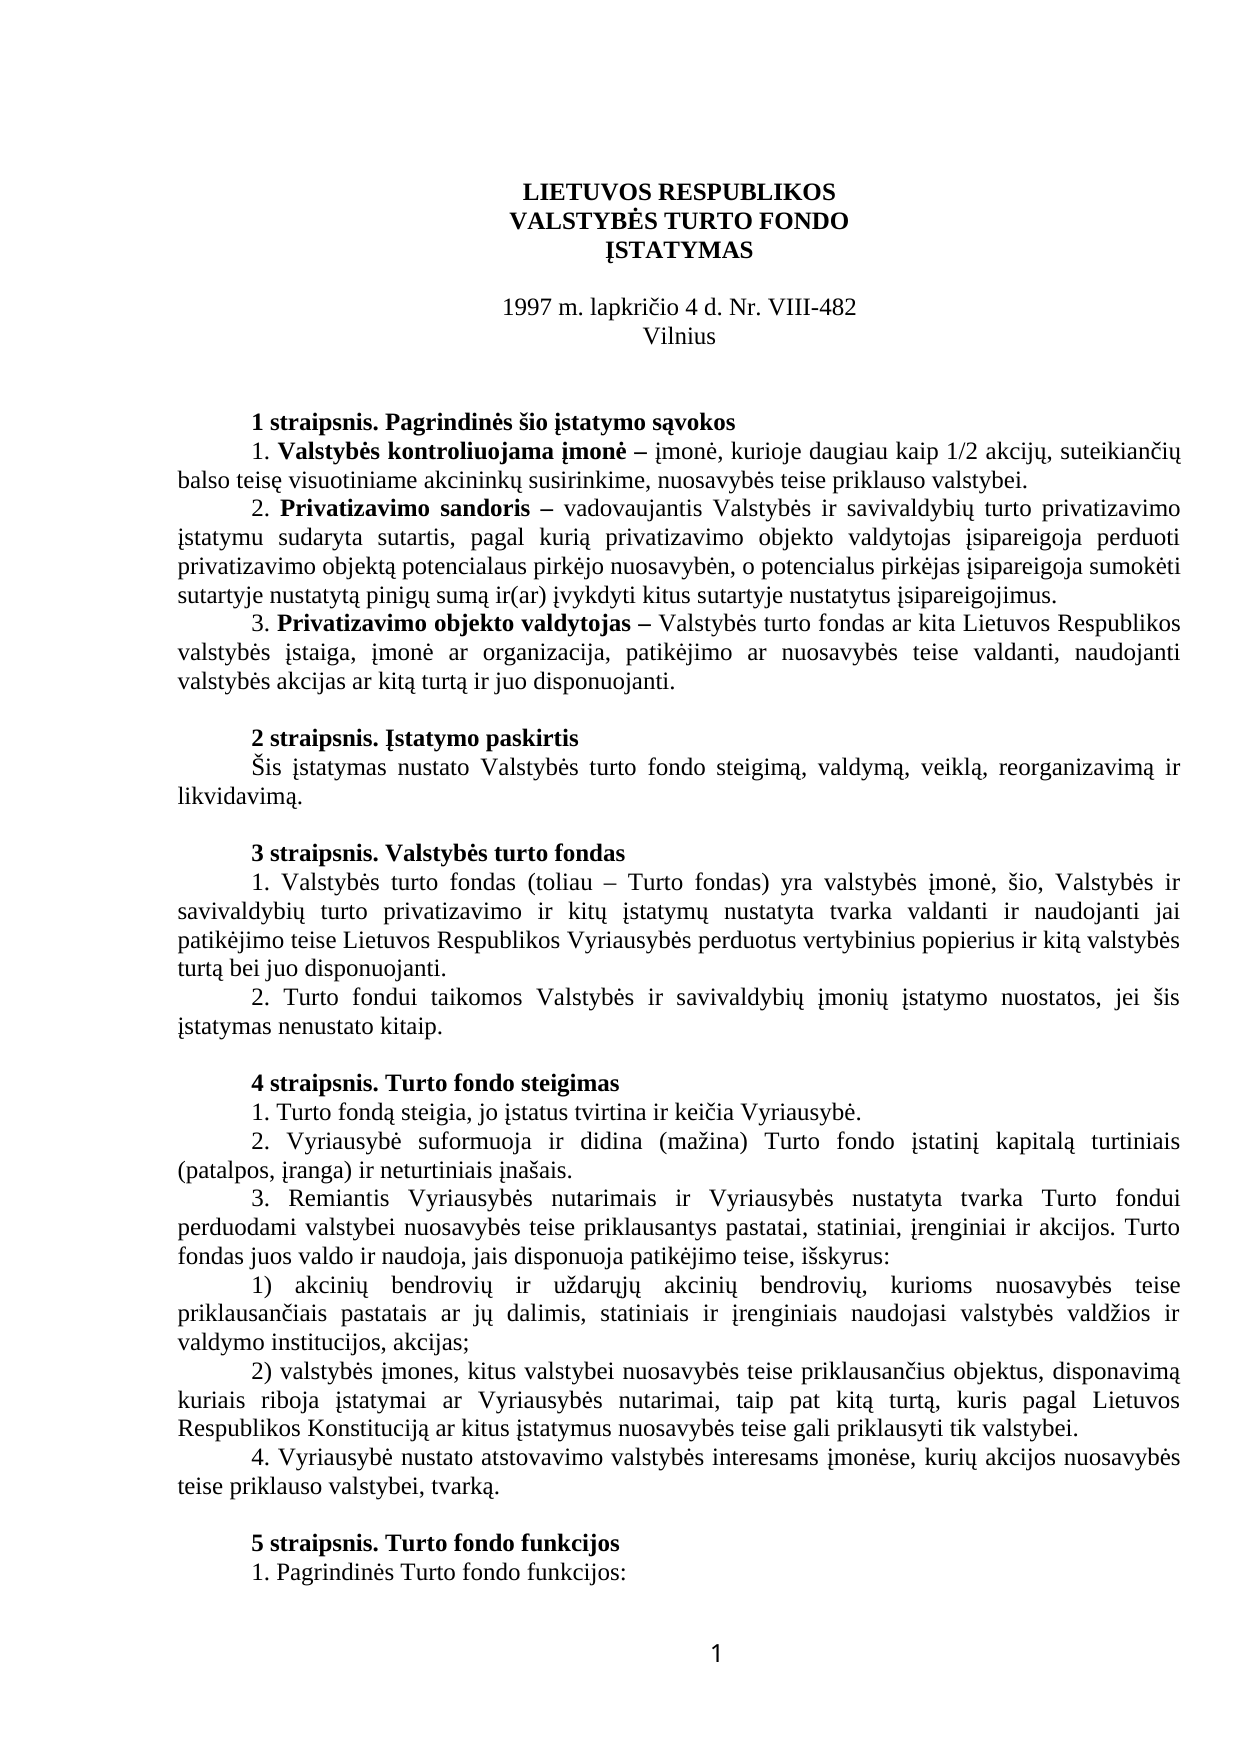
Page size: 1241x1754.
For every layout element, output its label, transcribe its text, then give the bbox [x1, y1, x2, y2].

text LIETUVOS RESPUBLIKOS VALSTYBĖS TURTO FONDO ĮSTATYMAS [177, 177, 1181, 263]
text 1. Valstybės kontroliuojama įmonė – įmonė, kurioje daugiau kaip 1/2 akcijų, suteikiančių balso teisę visuotiniame akcininkų susirinkime, nuosavybės teise priklauso valstybei. [177, 436, 1181, 493]
text 2. Privatizavimo sandoris – vadovaujantis Valstybės ir savivaldybių turto privatizavimo įstatymu sudaryta sutartis, pagal kurią privatizavimo objekto valdytojas įsipareigoja perduoti privatizavimo objektą potencialaus pirkėjo nuosavybėn, o potencialus pirkėjas įsipareigoja sumokėti sutartyje nustatytą pinigų sumą ir(ar) įvykdyti kitus sutartyje nustatytus įsipareigojimus. [177, 493, 1181, 608]
text 1. Pagrindinės Turto fondo funkcijos: [177, 1557, 1181, 1586]
text 1. Valstybės turto fondas (toliau – Turto fondas) yra valstybės įmonė, šio, Valstybės ir savivaldybių turto privatizavimo ir kitų įstatymų nustatyta tvarka valdanti ir naudojanti jai patikėjimo teise Lietuvos Respublikos Vyriausybės perduotus vertybinius popierius ir kitą valstybės turtą bei juo disponuojanti. [177, 867, 1181, 982]
text 4 straipsnis. Turto fondo steigimas [177, 1068, 1181, 1097]
text 3 straipsnis. Valstybės turto fondas [177, 838, 1181, 867]
text 3. Remiantis Vyriausybės nutarimais ir Vyriausybės nustatyta tvarka Turto fondui perduodami valstybei nuosavybės teise priklausantys pastatai, statiniai, įrenginiai ir akcijos. Turto fondas juos valdo ir naudoja, jais disponuoja patikėjimo teise, išskyrus: [177, 1183, 1181, 1270]
text Vilnius [177, 321, 1181, 350]
text 1) akcinių bendrovių ir uždarųjų akcinių bendrovių, kurioms nuosavybės teise priklausančiais pastatais ar jų dalimis, statiniais ir įrenginiais naudojasi valstybės valdžios ir valdymo institucijos, akcijas; [177, 1270, 1181, 1356]
text 2 straipsnis. Įstatymo paskirtis [177, 723, 1181, 752]
text 1997 m. lapkričio 4 d. Nr. VIII-482 [177, 292, 1181, 321]
text 2. Vyriausybė suformuoja ir didina (mažina) Turto fondo įstatinį kapitalą turtiniais (patalpos, įranga) ir neturtiniais įnašais. [177, 1126, 1181, 1183]
text 2. Turto fondui taikomos Valstybės ir savivaldybių įmonių įstatymo nuostatos, jei šis įstatymas nenustato kitaip. [177, 982, 1181, 1040]
text 3. Privatizavimo objekto valdytojas – Valstybės turto fondas ar kita Lietuvos Respublikos valstybės įstaiga, įmonė ar organizacija, patikėjimo ar nuosavybės teise valdanti, naudojanti valstybės akcijas ar kitą turtą ir juo disponuojanti. [177, 608, 1181, 695]
text 2) valstybės įmones, kitus valstybei nuosavybės teise priklausančius objektus, disponavimą kuriais riboja įstatymai ar Vyriausybės nutarimai, taip pat kitą turtą, kuris pagal Lietuvos Respublikos Konstituciją ar kitus įstatymus nuosavybės teise gali priklausyti tik valstybei. [177, 1356, 1181, 1442]
text 4. Vyriausybė nustato atstovavimo valstybės interesams įmonėse, kurių akcijos nuosavybės teise priklauso valstybei, tvarką. [177, 1442, 1181, 1500]
text Šis įstatymas nustato Valstybės turto fondo steigimą, valdymą, veiklą, reorganizavimą ir likvidavimą. [177, 752, 1181, 810]
text 5 straipsnis. Turto fondo funkcijos [177, 1528, 1181, 1557]
text 1 straipsnis. Pagrindinės šio įstatymo sąvokos [177, 407, 1181, 436]
text 1. Turto fondą steigia, jo įstatus tvirtina ir keičia Vyriausybė. [177, 1097, 1181, 1126]
